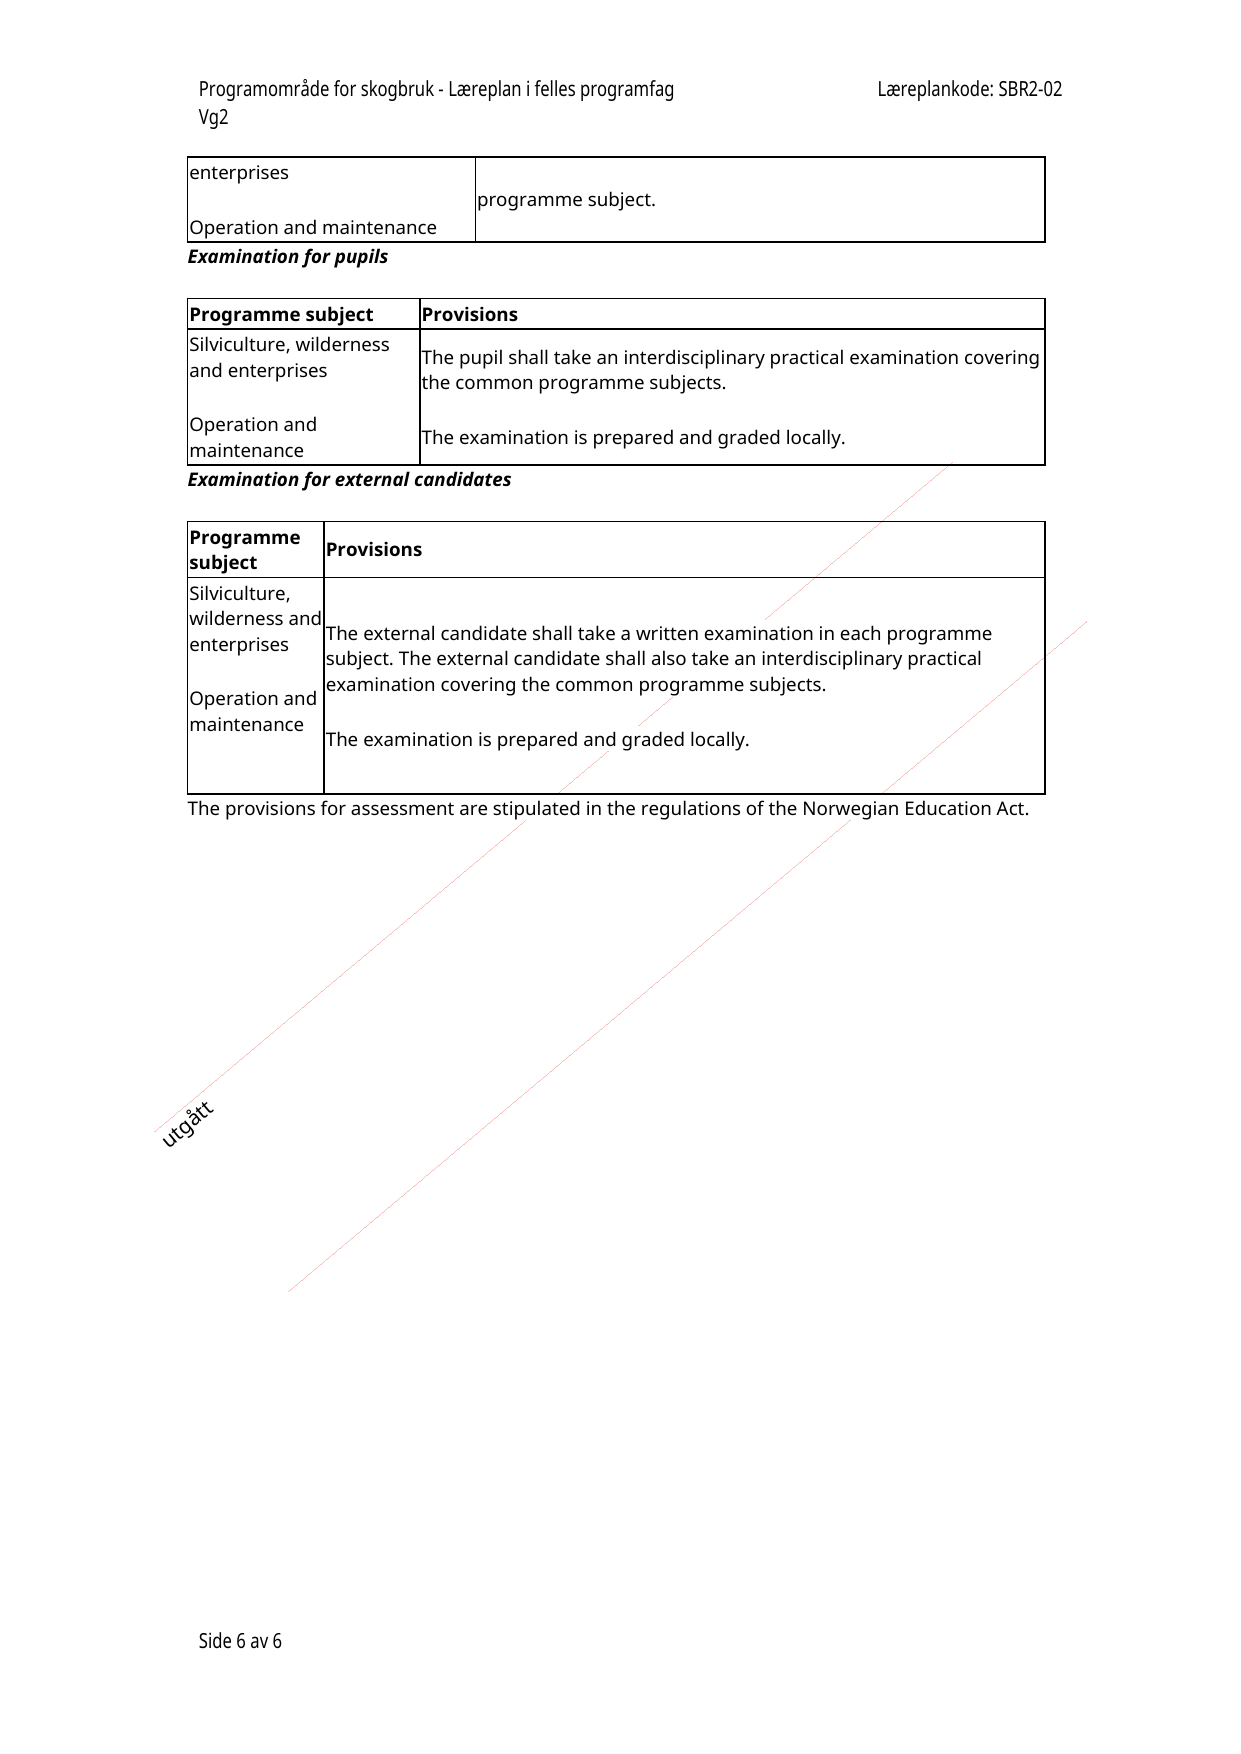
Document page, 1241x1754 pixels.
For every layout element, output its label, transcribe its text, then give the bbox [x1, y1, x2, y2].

table_cell The external candidate shall take a written examination in each programme subject. The external candidate shall also take an interdisciplinary practical examination covering the common programme subjects. The examination is prepared and graded locally. [560, 751, 931, 793]
table_cell The external candidate shall take a written examination in each programme subject. The external candidate shall also take an interdisciplinary practical examination covering the common programme subjects. The examination is prepared and graded locally. [325, 734, 606, 793]
table_header [817, 522, 1044, 577]
table_cell The external candidate shall take a written examination in each programme subject. The external candidate shall also take an interdisciplinary practical examination covering the common programme subjects. The examination is prepared and graded locally. [325, 578, 813, 627]
table_cell The external candidate shall take a written examination in each programme subject. The external candidate shall also take an interdisciplinary practical examination covering the common programme subjects. The examination is prepared and graded locally. [766, 578, 1044, 657]
table_cell The pupil shall take an interdisciplinary practical examination covering the common programme subjects. The examination is prepared and graded locally. [421, 330, 1044, 464]
table_cell The pupil shall have an overall achievement mark in each programme subject. [476, 158, 1044, 241]
table_header Provisions [325, 522, 879, 577]
table_cell The external candidate shall take a written examination in each programme subject. The external candidate shall also take an interdisciplinary practical examination covering the common programme subjects. The examination is prepared and graded locally. [884, 659, 1044, 793]
text Examination for external candidates [514, 466, 946, 492]
text Examination for external candidates [918, 466, 1053, 492]
text Examination for pupils [391, 243, 1053, 268]
